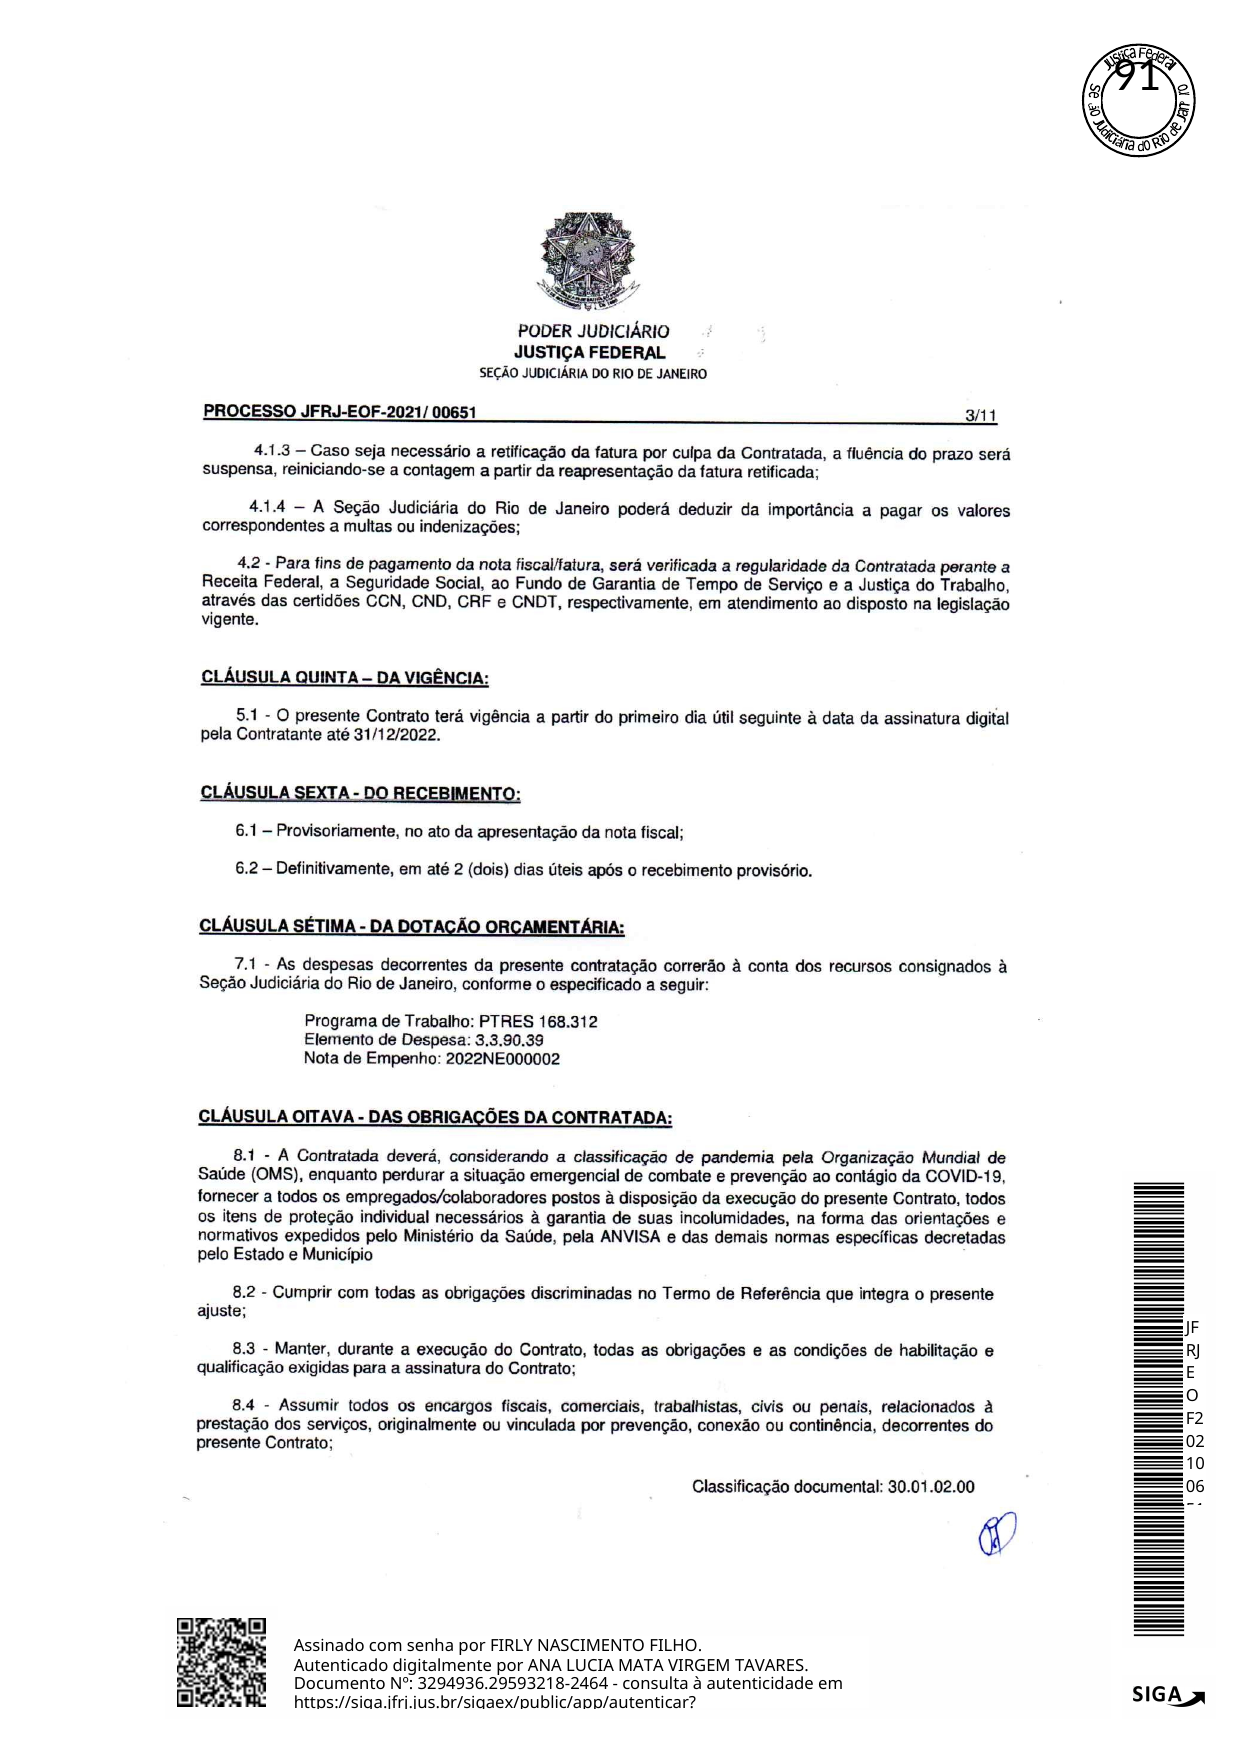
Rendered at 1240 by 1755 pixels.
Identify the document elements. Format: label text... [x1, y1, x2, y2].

text ç [1087, 98, 1101, 106]
text e [1179, 97, 1193, 105]
text JFRJEOF202100651V01 [1186, 1316, 1206, 1504]
